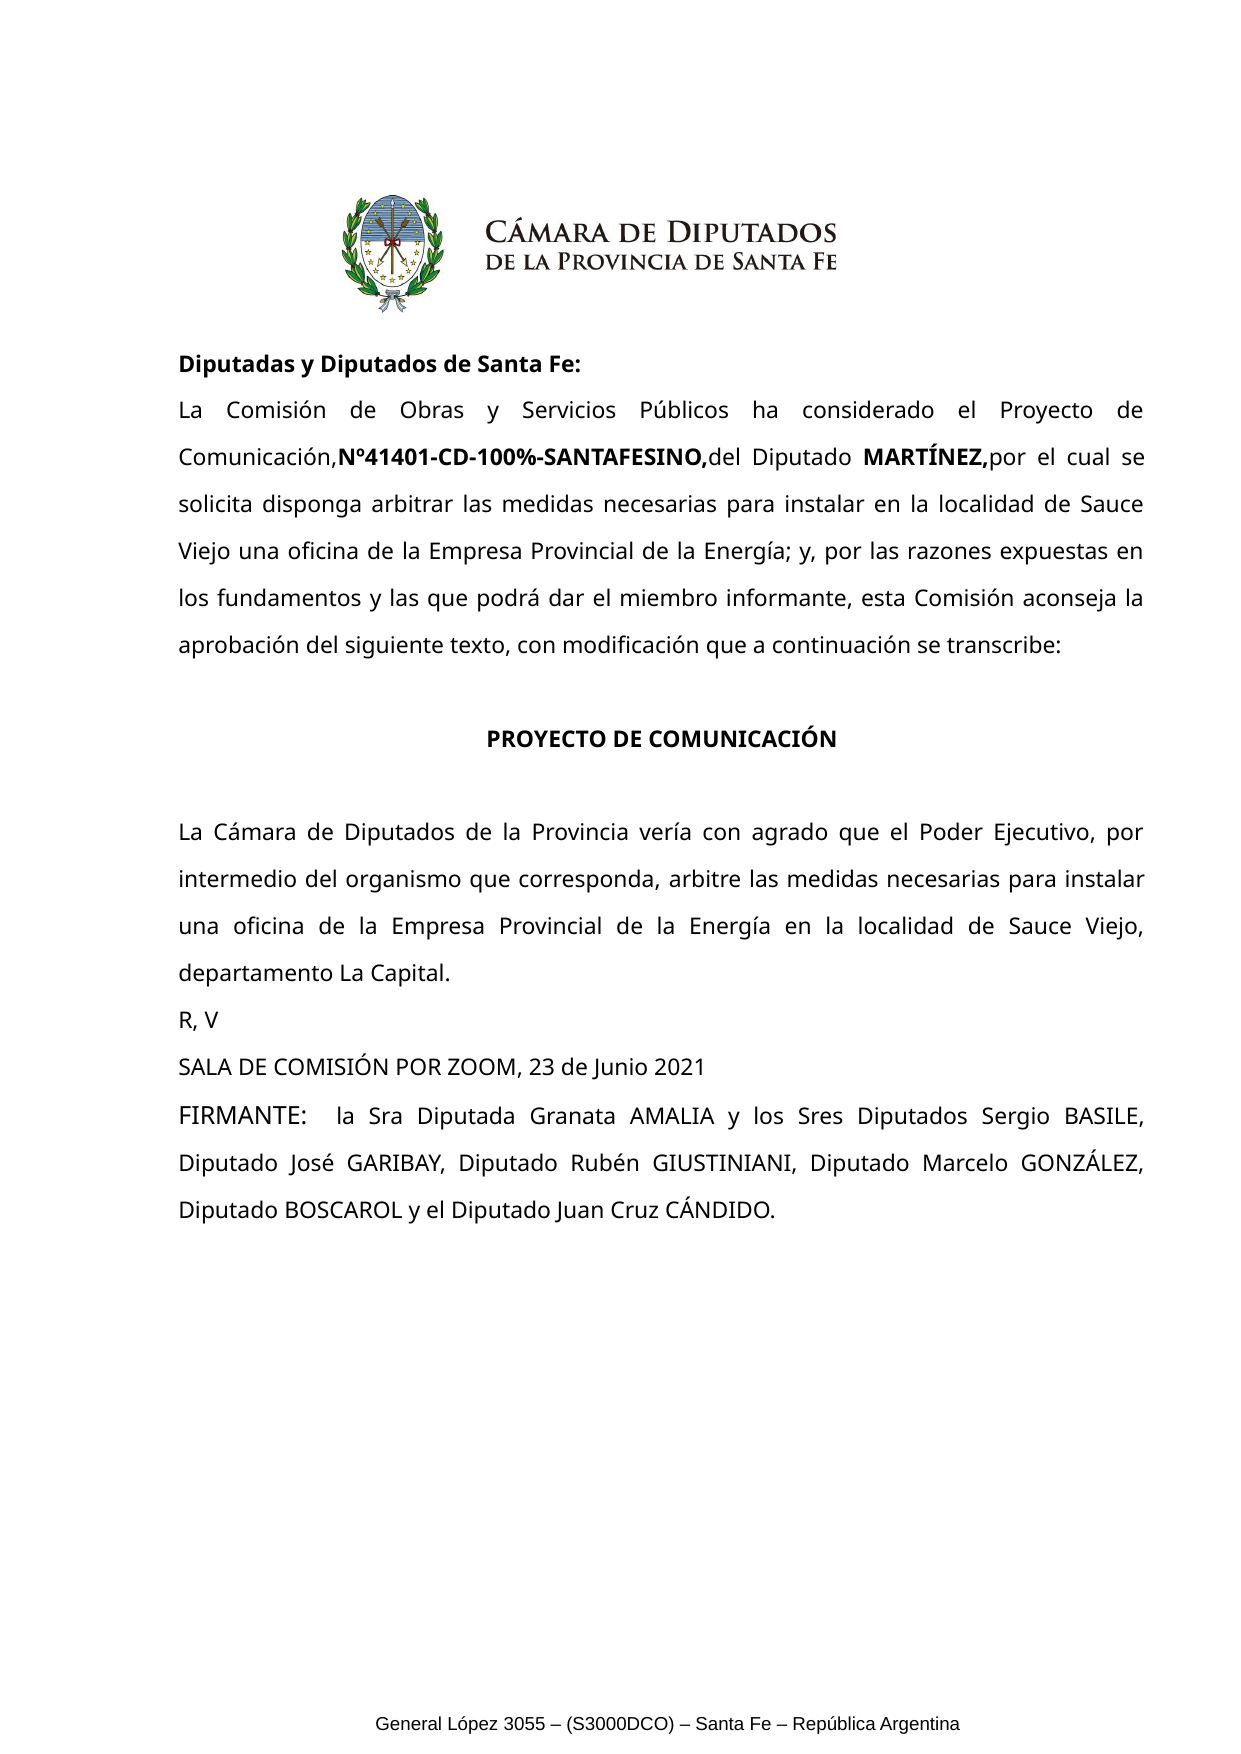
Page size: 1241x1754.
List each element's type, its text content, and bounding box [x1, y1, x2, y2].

list PROYECTO DE COMUNICACIÓN [178, 722, 1145, 754]
list La Cámara de Diputados de la Provincia vería con agrado que el Poder Ejecutivo, por intermedio del organismo que corresponda, arbitre las medidas necesarias para instalar una oficina de la Empresa Provincial de la Energía en la localidad de Sauce Viejo, departamento La Capital. [178, 816, 1145, 988]
list SALA DE COMISIÓN POR ZOOM, 23 de Junio 2021 [178, 1051, 1145, 1082]
picture [341, 195, 837, 317]
list La Comisión de Obras y Servicios Públicos ha considerado el Proyecto de Comunicación,Nº41401-CD-100%-SANTAFESINO,del Diputado MARTÍNEZ,por el cual se solicita disponga arbitrar las medidas necesarias para instalar en la localidad de Sauce Viejo una oficina de la Empresa Provincial de la Energía; y, por las razones expuestas en los fundamentos y las que podrá dar el miembro informante, esta Comisión aconseja la aprobación del siguiente texto, con modificación que a continuación se transcribe: [178, 394, 1145, 660]
list Diputadas y Diputados de Santa Fe: [178, 347, 1145, 379]
list R, V [178, 1004, 1145, 1035]
list FIRMANTE: la Sra Diputada Granata AMALIA y los Sres Diputados Sergio BASILE, Diputado José GARIBAY, Diputado Rubén GIUSTINIANI, Diputado Marcelo GONZÁLEZ, Diputado BOSCAROL y el Diputado Juan Cruz CÁNDIDO. [178, 1097, 1145, 1225]
